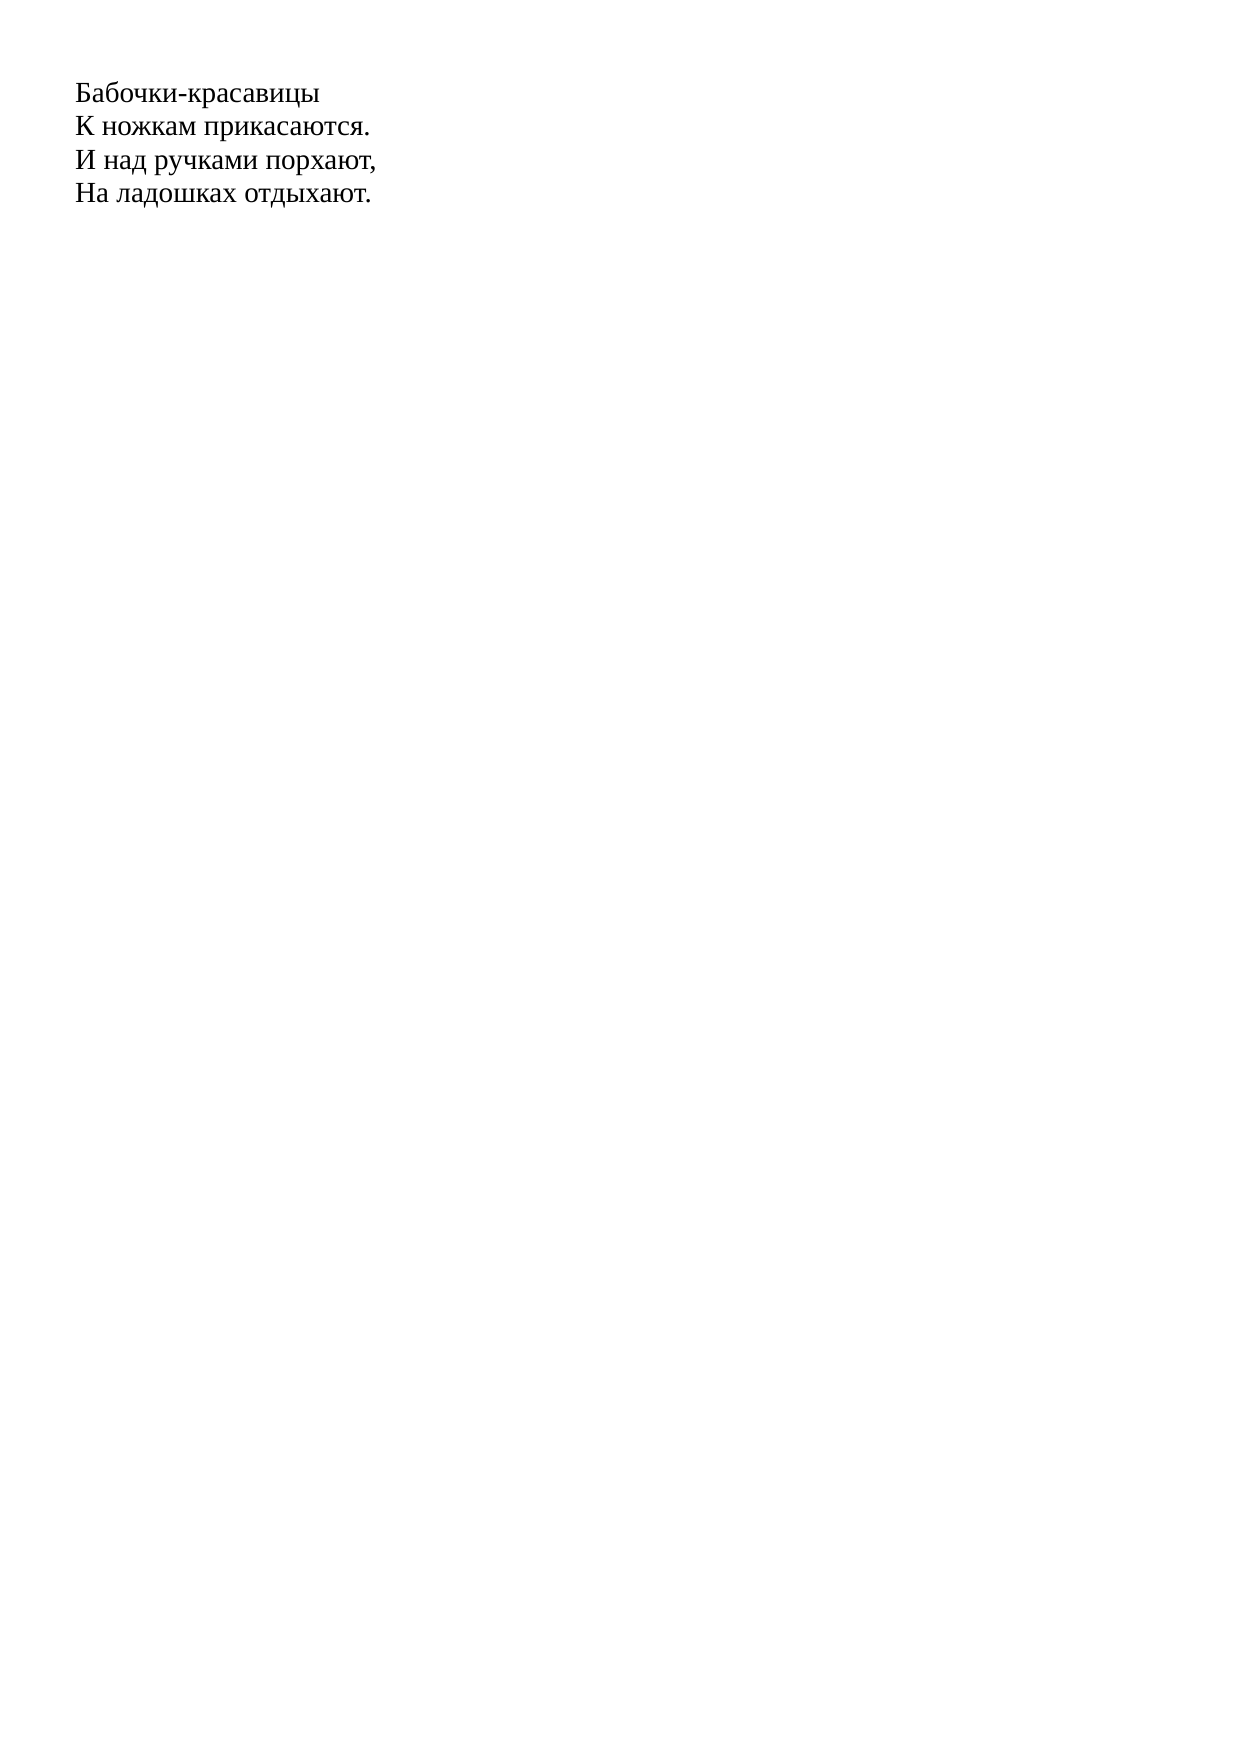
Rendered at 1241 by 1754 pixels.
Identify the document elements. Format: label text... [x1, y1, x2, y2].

text И над ручками порхают, [75, 142, 1165, 176]
text На ладошках отдыхают. [75, 176, 1165, 209]
text К ножкам прикасаются. [75, 108, 1165, 142]
text Бабочки-красавицы [75, 75, 1165, 108]
